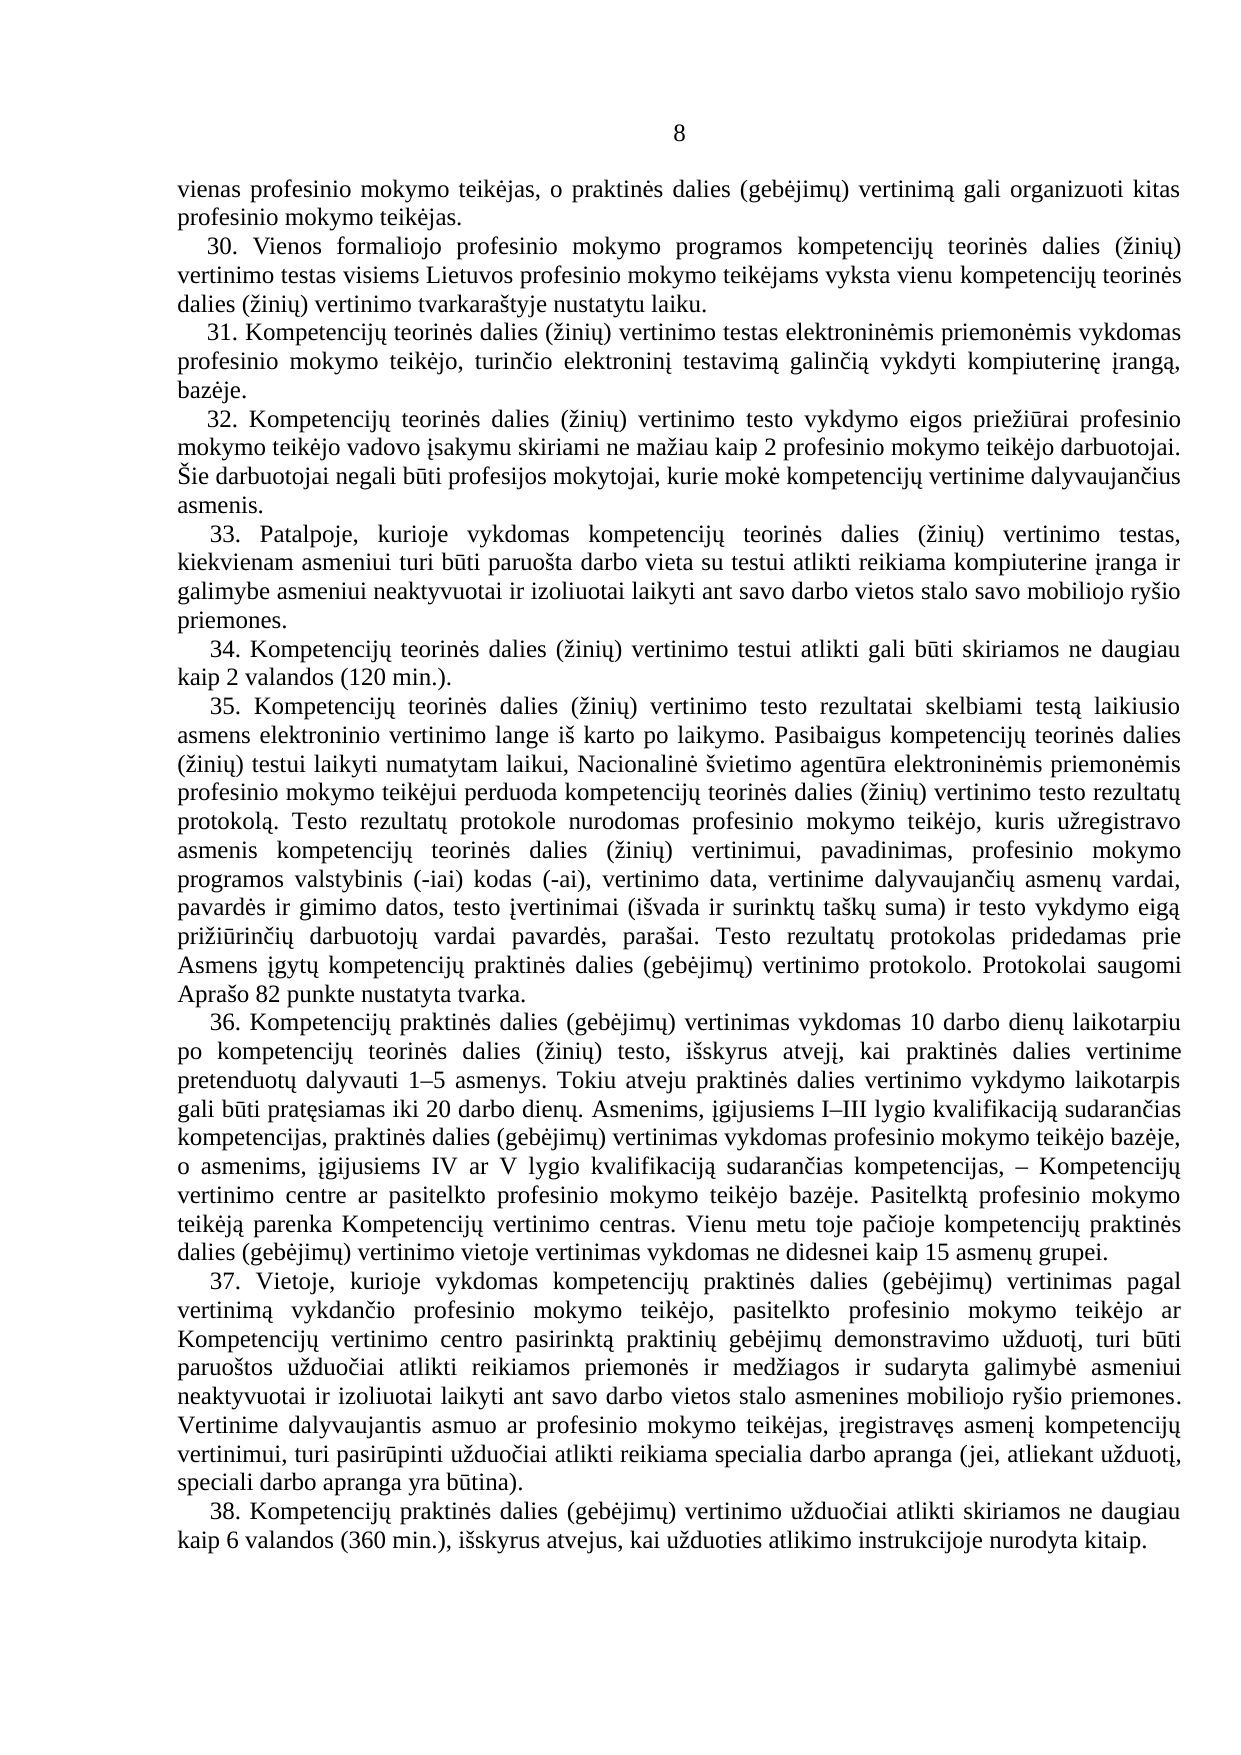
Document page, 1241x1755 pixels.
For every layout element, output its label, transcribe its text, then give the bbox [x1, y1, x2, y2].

text 30. Vienos formaliojo profesinio mokymo programos kompetencijų teorinės dalies (žinių) vertinimo testas visiems Lietuvos profesinio mokymo teikėjams vyksta vienu kompetencijų teorinės dalies (žinių) vertinimo tvarkaraštyje nustatytu laiku. [177, 231, 1182, 317]
text 31. Kompetencijų teorinės dalies (žinių) vertinimo testas elektroninėmis priemonėmis vykdomas profesinio mokymo teikėjo, turinčio elektroninį testavimą galinčią vykdyti kompiuterinę įrangą, bazėje. [177, 317, 1182, 404]
text vienas profesinio mokymo teikėjas, o praktinės dalies (gebėjimų) vertinimą gali organizuoti kitas profesinio mokymo teikėjas. [177, 174, 1182, 231]
text 35. Kompetencijų teorinės dalies (žinių) vertinimo testo rezultatai skelbiami testą laikiusio asmens elektroninio vertinimo lange iš karto po laikymo. Pasibaigus kompetencijų teorinės dalies (žinių) testui laikyti numatytam laikui, Nacionalinė švietimo agentūra elektroninėmis priemonėmis profesinio mokymo teikėjui perduoda kompetencijų teorinės dalies (žinių) vertinimo testo rezultatų protokolą. Testo rezultatų protokole nurodomas profesinio mokymo teikėjo, kuris užregistravo asmenis kompetencijų teorinės dalies (žinių) vertinimui, pavadinimas, profesinio mokymo programos valstybinis (-iai) kodas (-ai), vertinimo data, vertinime dalyvaujančių asmenų vardai, pavardės ir gimimo datos, testo įvertinimai (išvada ir surinktų taškų suma) ir testo vykdymo eigą prižiūrinčių darbuotojų vardai pavardės, parašai. Testo rezultatų protokolas pridedamas prie Asmens įgytų kompetencijų praktinės dalies (gebėjimų) vertinimo protokolo. Protokolai saugomi Aprašo 82 punkte nustatyta tvarka. [177, 691, 1182, 1007]
text 34. Kompetencijų teorinės dalies (žinių) vertinimo testui atlikti gali būti skiriamos ne daugiau kaip 2 valandos (120 min.). [177, 634, 1182, 691]
text 36. Kompetencijų praktinės dalies (gebėjimų) vertinimas vykdomas 10 darbo dienų laikotarpiu po kompetencijų teorinės dalies (žinių) testo, išskyrus atvejį, kai praktinės dalies vertinime pretenduotų dalyvauti 1–5 asmenys. Tokiu atveju praktinės dalies vertinimo vykdymo laikotarpis gali būti pratęsiamas iki 20 darbo dienų. Asmenims, įgijusiems I–III lygio kvalifikaciją sudarančias kompetencijas, praktinės dalies (gebėjimų) vertinimas vykdomas profesinio mokymo teikėjo bazėje, o asmenims, įgijusiems IV ar V lygio kvalifikaciją sudarančias kompetencijas, – Kompetencijų vertinimo centre ar pasitelkto profesinio mokymo teikėjo bazėje. Pasitelktą profesinio mokymo teikėją parenka Kompetencijų vertinimo centras. Vienu metu toje pačioje kompetencijų praktinės dalies (gebėjimų) vertinimo vietoje vertinimas vykdomas ne didesnei kaip 15 asmenų grupei. [177, 1007, 1182, 1266]
text 37. Vietoje, kurioje vykdomas kompetencijų praktinės dalies (gebėjimų) vertinimas pagal vertinimą vykdančio profesinio mokymo teikėjo, pasitelkto profesinio mokymo teikėjo ar Kompetencijų vertinimo centro pasirinktą praktinių gebėjimų demonstravimo užduotį, turi būti paruoštos užduočiai atlikti reikiamos priemonės ir medžiagos ir sudaryta galimybė asmeniui neaktyvuotai ir izoliuotai laikyti ant savo darbo vietos stalo asmenines mobiliojo ryšio priemones. Vertinime dalyvaujantis asmuo ar profesinio mokymo teikėjas, įregistravęs asmenį kompetencijų vertinimui, turi pasirūpinti užduočiai atlikti reikiama specialia darbo apranga (jei, atliekant užduotį, speciali darbo apranga yra būtina). [177, 1266, 1182, 1496]
text 32. Kompetencijų teorinės dalies (žinių) vertinimo testo vykdymo eigos priežiūrai profesinio mokymo teikėjo vadovo įsakymu skiriami ne mažiau kaip 2 profesinio mokymo teikėjo darbuotojai. Šie darbuotojai negali būti profesijos mokytojai, kurie mokė kompetencijų vertinime dalyvaujančius asmenis. [177, 404, 1182, 519]
text 38. Kompetencijų praktinės dalies (gebėjimų) vertinimo užduočiai atlikti skiriamos ne daugiau kaip 6 valandos (360 min.), išskyrus atvejus, kai užduoties atlikimo instrukcijoje nurodyta kitaip. [177, 1496, 1182, 1554]
text 33. Patalpoje, kurioje vykdomas kompetencijų teorinės dalies (žinių) vertinimo testas, kiekvienam asmeniui turi būti paruošta darbo vieta su testui atlikti reikiama kompiuterine įranga ir galimybe asmeniui neaktyvuotai ir izoliuotai laikyti ant savo darbo vietos stalo savo mobiliojo ryšio priemones. [177, 519, 1182, 634]
